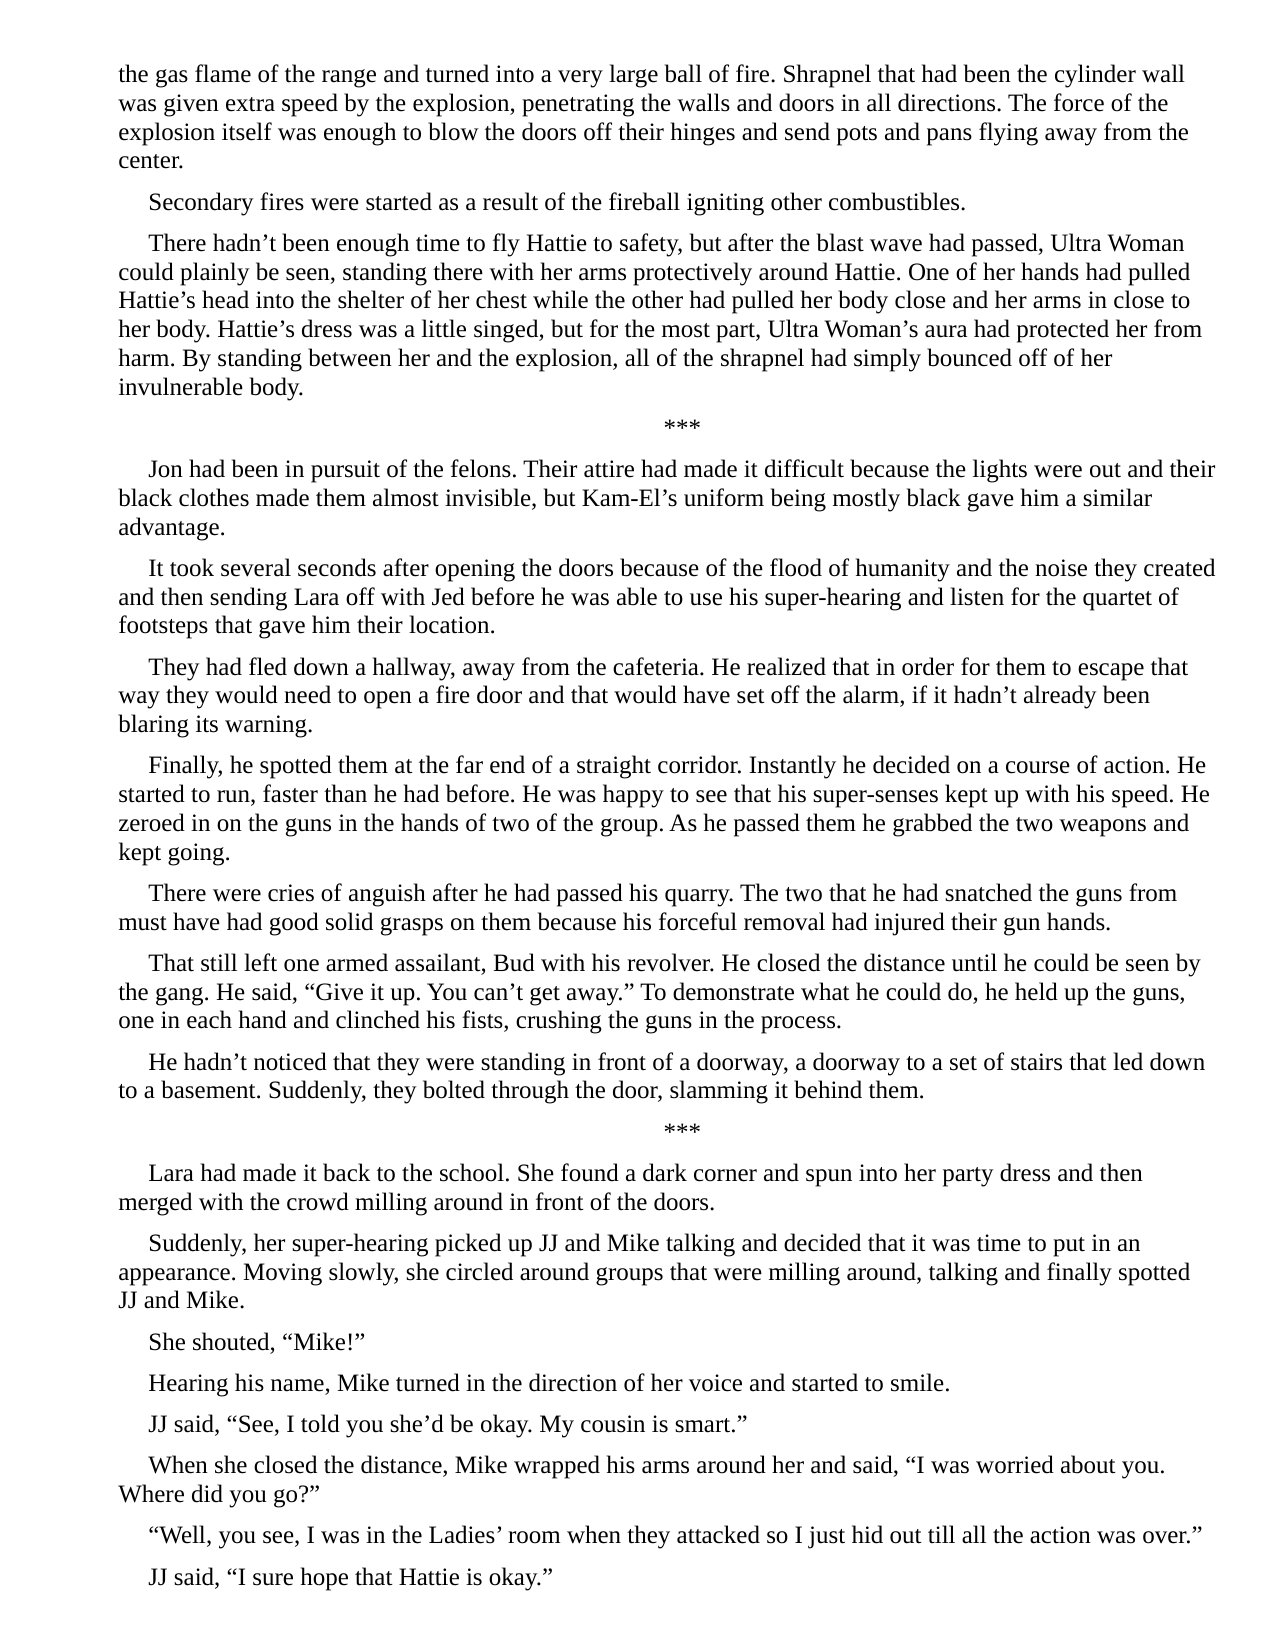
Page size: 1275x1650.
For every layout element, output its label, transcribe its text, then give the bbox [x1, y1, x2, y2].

text That still left one armed assailant, Bud with his revolver. He closed the distance until he could be seen by the gang. He said, “Give it up. You can’t get away.” To demonstrate what he could do, he held up the guns, one in each hand and clinched his fists, crushing the guns in the process. [118, 948, 1216, 1034]
text *** [118, 413, 1216, 442]
text They had fled down a hallway, away from the cafeteria. He realized that in order for them to escape that way they would need to open a fire door and that would have set off the alarm, if it hadn’t already been blaring its warning. [118, 652, 1216, 738]
text the gas flame of the range and turned into a very large ball of fire. Shrapnel that had been the cylinder wall was given extra speed by the explosion, penetrating the walls and doors in all directions. The force of the explosion itself was enough to blow the doors off their hinges and send pots and pans flying away from the center. [118, 59, 1216, 174]
text He hadn’t noticed that they were standing in front of a doorway, a doorway to a set of stairs that led down to a basement. Suddenly, they bolted through the door, slamming it behind them. [118, 1047, 1216, 1104]
text It took several seconds after opening the doors because of the flood of humanity and the noise they created and then sending Lara off with Jed before he was able to use his super-hearing and listen for the quartet of footsteps that gave him their location. [118, 553, 1216, 639]
text She shouted, “Mike!” [118, 1327, 1216, 1355]
text Lara had made it back to the school. She found a dark corner and spun into her party dress and then merged with the crowd milling around in front of the doors. [118, 1158, 1216, 1215]
text There hadn’t been enough time to fly Hattie to safety, but after the blast wave had passed, Ultra Woman could plainly be seen, standing there with her arms protectively around Hattie. One of her hands had pulled Hattie’s head into the shelter of her chest while the other had pulled her body close and her arms in close to her body. Hattie’s dress was a little singed, but for the most part, Ultra Woman’s aura had protected her from harm. By standing between her and the explosion, all of the shrapnel had simply bounced off of her invulnerable body. [118, 228, 1216, 400]
text “Well, you see, I was in the Ladies’ room when they attacked so I just hid out till all the action was over.” [118, 1520, 1216, 1549]
text There were cries of anguish after he had passed his quarry. The two that he had snatched the guns from must have had good solid grasps on them because his forceful removal had injured their gun hands. [118, 878, 1216, 935]
text Finally, he spotted them at the far end of a straight corridor. Instantly he decided on a course of action. He started to run, faster than he had before. He was happy to see that his super-senses kept up with his speed. He zeroed in on the guns in the hands of two of the group. As he passed them he grabbed the two weapons and kept going. [118, 750, 1216, 865]
text JJ said, “See, I told you she’d be okay. My cousin is smart.” [118, 1409, 1216, 1438]
text Jon had been in pursuit of the felons. Their attire had made it difficult because the lights were out and their black clothes made them almost invisible, but Kam-El’s uniform being mostly black gave him a similar advantage. [118, 454, 1216, 540]
text When she closed the distance, Mike wrapped his arms around her and said, “I was worried about you. Where did you go?” [118, 1450, 1216, 1508]
text Secondary fires were started as a result of the fireball igniting other combustibles. [118, 187, 1216, 215]
text Suddenly, her super-hearing picked up JJ and Mike talking and decided that it was time to put in an appearance. Moving slowly, she circled around groups that were milling around, talking and finally spotted JJ and Mike. [118, 1228, 1216, 1314]
text *** [118, 1117, 1216, 1145]
text Hearing his name, Mike turned in the direction of her voice and started to smile. [118, 1368, 1216, 1397]
text JJ said, “I sure hope that Hattie is okay.” [118, 1562, 1216, 1590]
